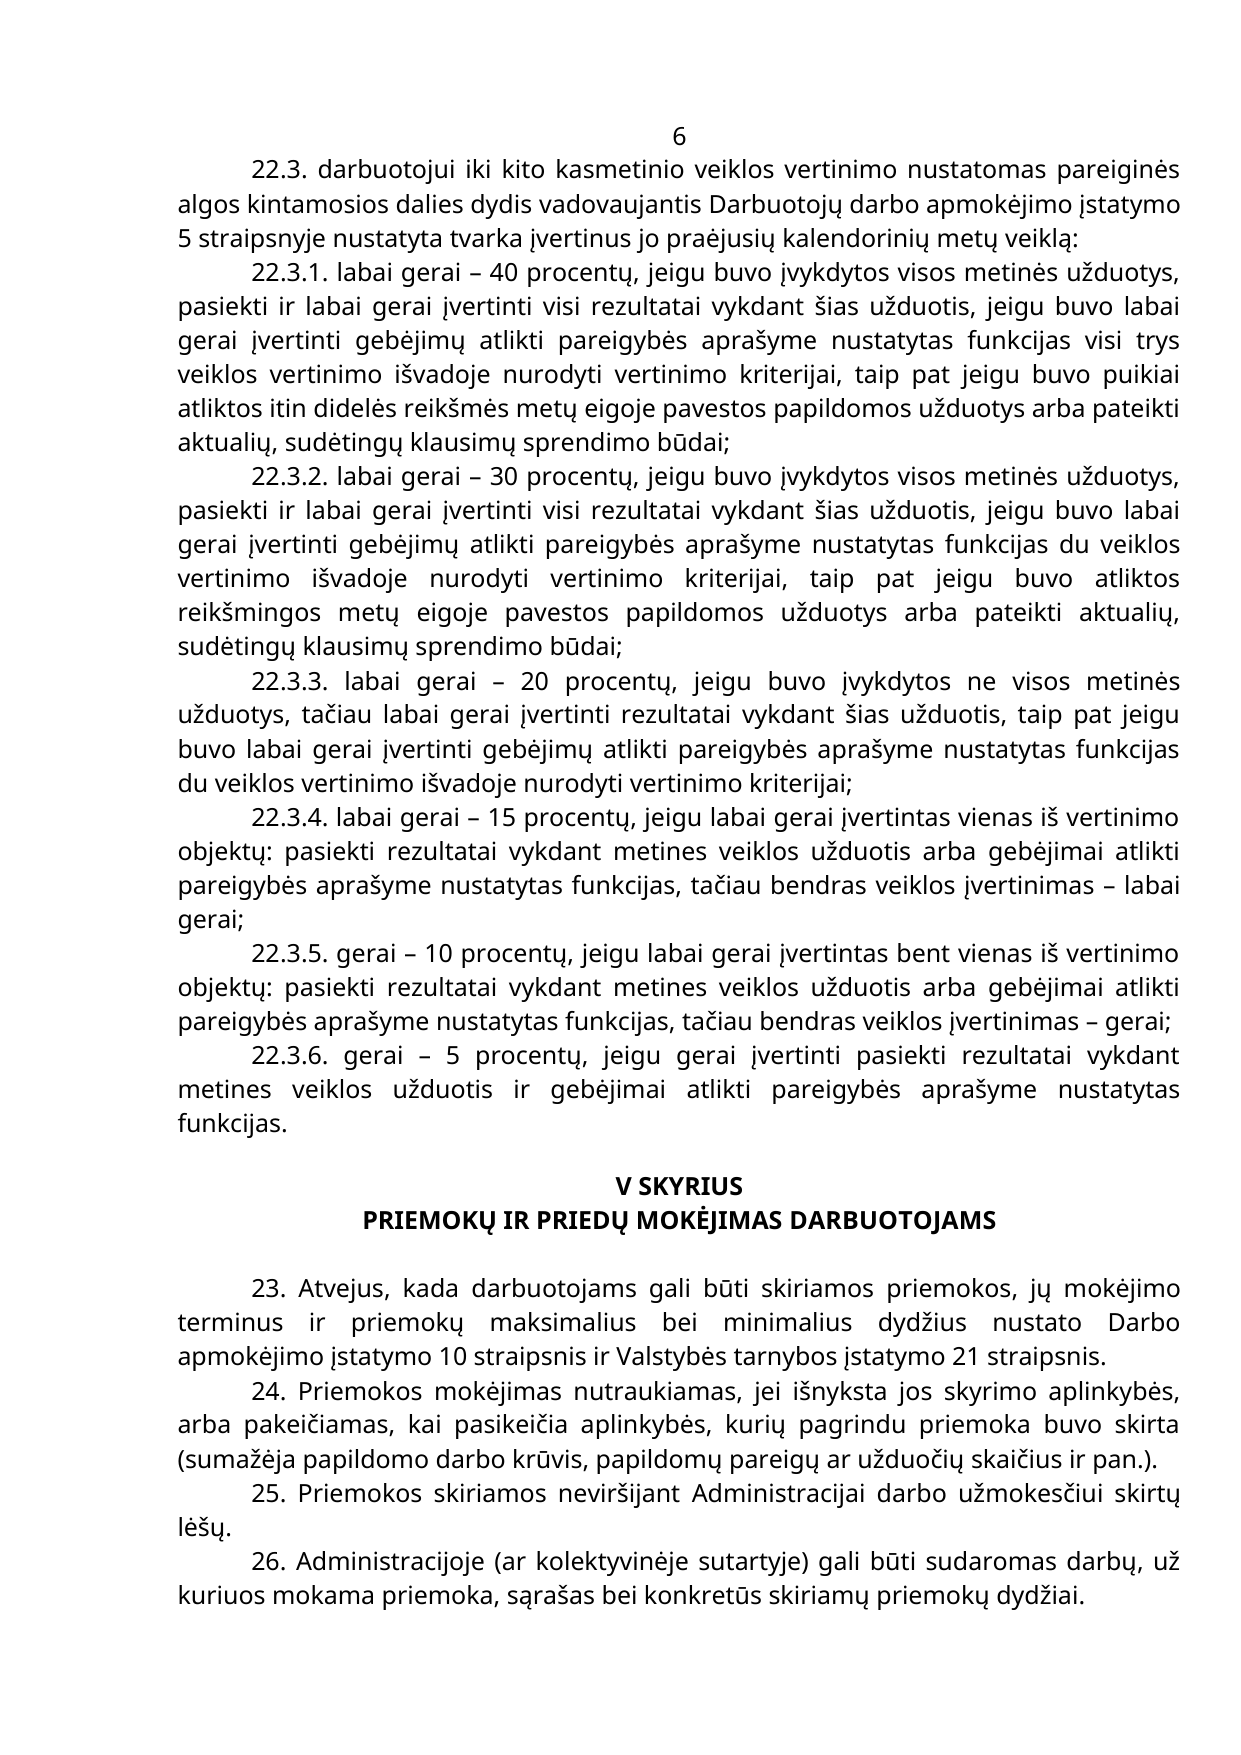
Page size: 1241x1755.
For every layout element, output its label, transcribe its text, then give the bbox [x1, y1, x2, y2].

text 22.3.4. labai gerai – 15 procentų, jeigu labai gerai įvertintas vienas iš vertinimo objektų: pasiekti rezultatai vykdant metines veiklos užduotis arba gebėjimai atlikti pareigybės aprašyme nustatytas funkcijas, tačiau bendras veiklos įvertinimas – labai gerai; [177, 799, 1181, 936]
text 23. Atvejus, kada darbuotojams gali būti skiriamos priemokos, jų mokėjimo terminus ir priemokų maksimalius bei minimalius dydžius nustato Darbo apmokėjimo įstatymo 10 straipsnis ir Valstybės tarnybos įstatymo 21 straipsnis. [177, 1271, 1181, 1373]
text 25. Priemokos skiriamos neviršijant Administracijai darbo užmokesčiui skirtų lėšų. [177, 1475, 1181, 1543]
text 22.3.2. labai gerai – 30 procentų, jeigu buvo įvykdytos visos metinės užduotys, pasiekti ir labai gerai įvertinti visi rezultatai vykdant šias užduotis, jeigu buvo labai gerai įvertinti gebėjimų atlikti pareigybės aprašyme nustatytas funkcijas du veiklos vertinimo išvadoje nurodyti vertinimo kriterijai, taip pat jeigu buvo atliktos reikšmingos metų eigoje pavestos papildomos užduotys arba pateikti aktualių, sudėtingų klausimų sprendimo būdai; [177, 459, 1181, 663]
text 24. Priemokos mokėjimas nutraukiamas, jei išnyksta jos skyrimo aplinkybės, arba pakeičiamas, kai pasikeičia aplinkybės, kurių pagrindu priemoka buvo skirta (sumažėja papildomo darbo krūvis, papildomų pareigų ar užduočių skaičius ir pan.). [177, 1373, 1181, 1475]
text V SKYRIUS [177, 1169, 1181, 1203]
text 22.3. darbuotojui iki kito kasmetinio veiklos vertinimo nustatomas pareiginės algos kintamosios dalies dydis vadovaujantis Darbuotojų darbo apmokėjimo įstatymo 5 straipsnyje nustatyta tvarka įvertinus jo praėjusių kalendorinių metų veiklą: [177, 152, 1181, 254]
text 22.3.6. gerai – 5 procentų, jeigu gerai įvertinti pasiekti rezultatai vykdant metines veiklos užduotis ir gebėjimai atlikti pareigybės aprašyme nustatytas funkcijas. [177, 1038, 1181, 1140]
text 26. Administracijoje (ar kolektyvinėje sutartyje) gali būti sudaromas darbų, už kuriuos mokama priemoka, sąrašas bei konkretūs skiriamų priemokų dydžiai. [177, 1543, 1181, 1612]
text PRIEMOKŲ ir priedų MOKĖJIMas darbuotojams [177, 1203, 1181, 1237]
text 22.3.1. labai gerai – 40 procentų, jeigu buvo įvykdytos visos metinės užduotys, pasiekti ir labai gerai įvertinti visi rezultatai vykdant šias užduotis, jeigu buvo labai gerai įvertinti gebėjimų atlikti pareigybės aprašyme nustatytas funkcijas visi trys veiklos vertinimo išvadoje nurodyti vertinimo kriterijai, taip pat jeigu buvo puikiai atliktos itin didelės reikšmės metų eigoje pavestos papildomos užduotys arba pateikti aktualių, sudėtingų klausimų sprendimo būdai; [177, 254, 1181, 459]
text 22.3.3. labai gerai – 20 procentų, jeigu buvo įvykdytos ne visos metinės užduotys, tačiau labai gerai įvertinti rezultatai vykdant šias užduotis, taip pat jeigu buvo labai gerai įvertinti gebėjimų atlikti pareigybės aprašyme nustatytas funkcijas du veiklos vertinimo išvadoje nurodyti vertinimo kriterijai; [177, 663, 1181, 799]
text 22.3.5. gerai – 10 procentų, jeigu labai gerai įvertintas bent vienas iš vertinimo objektų: pasiekti rezultatai vykdant metines veiklos užduotis arba gebėjimai atlikti pareigybės aprašyme nustatytas funkcijas, tačiau bendras veiklos įvertinimas – gerai; [177, 936, 1181, 1038]
